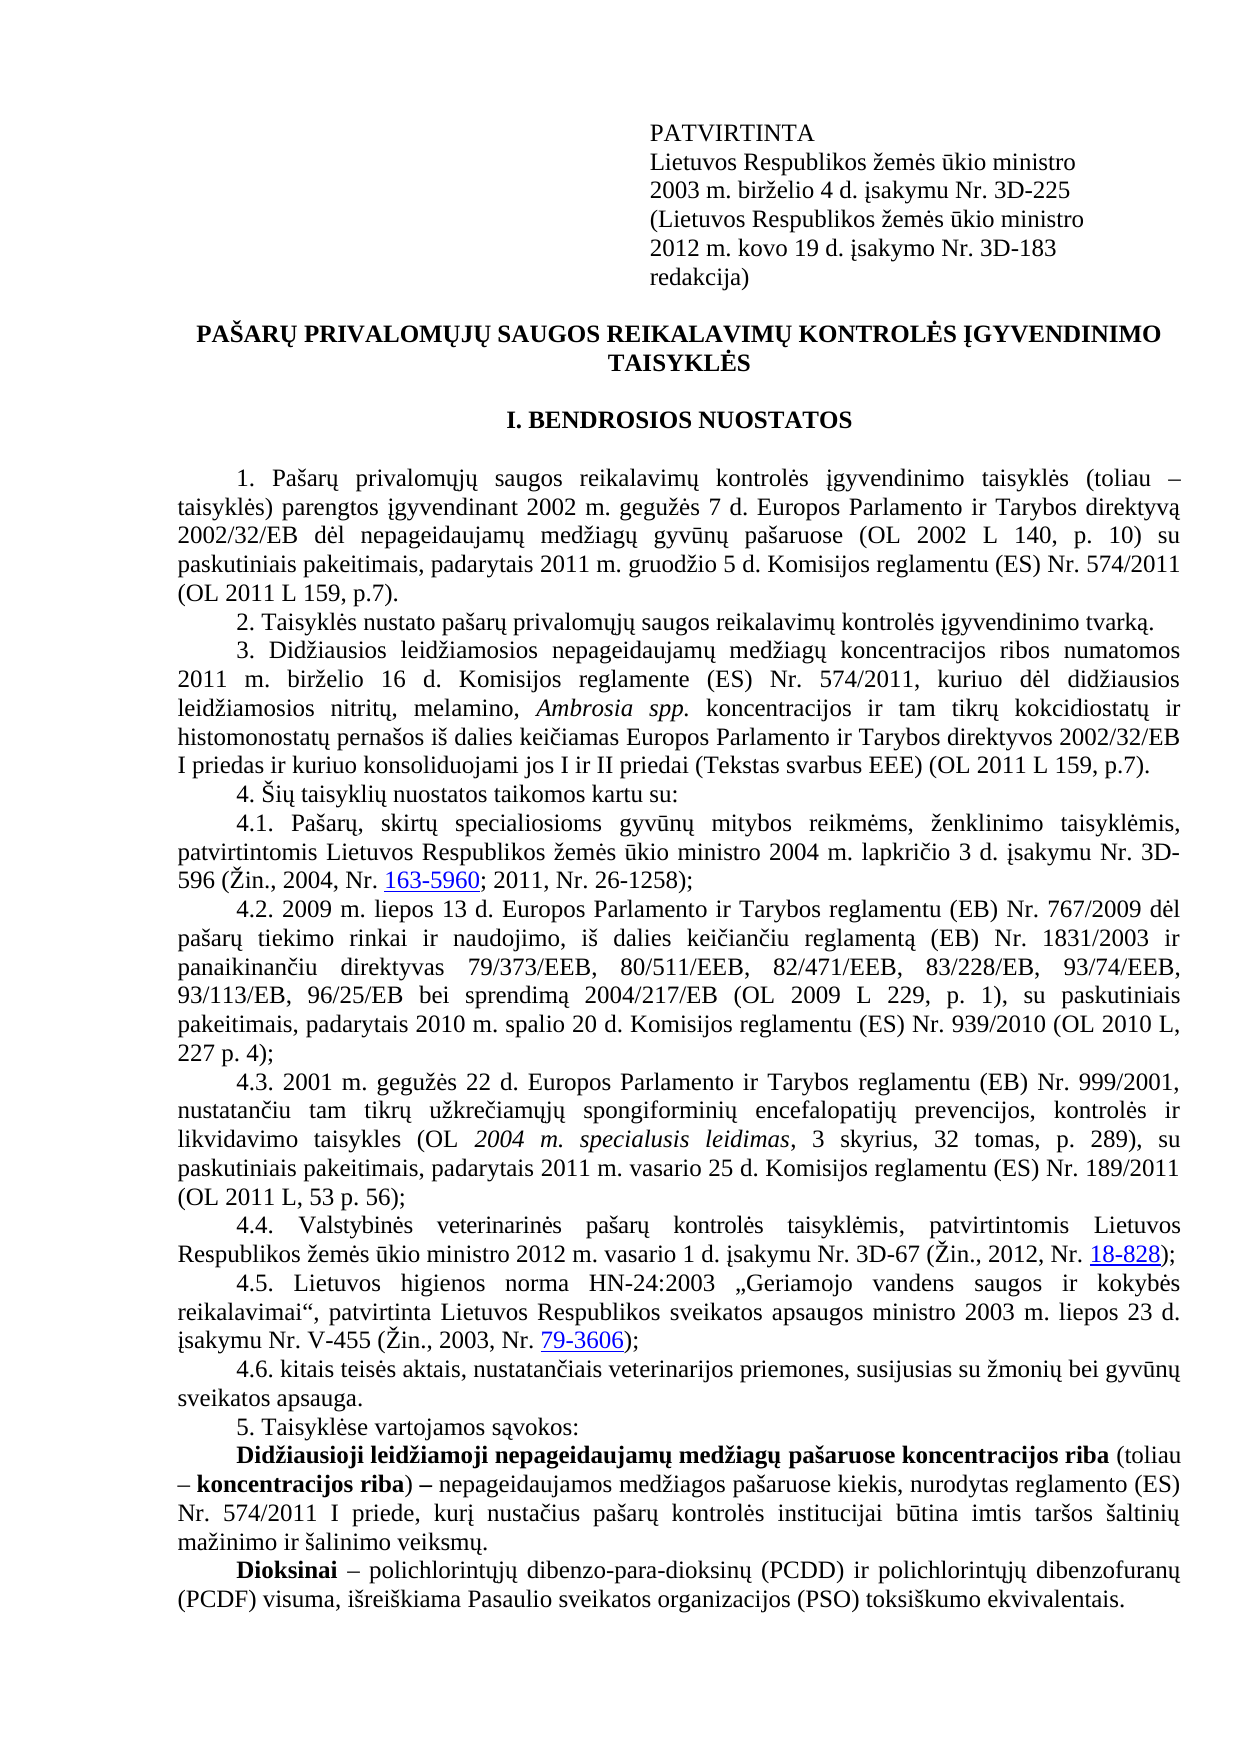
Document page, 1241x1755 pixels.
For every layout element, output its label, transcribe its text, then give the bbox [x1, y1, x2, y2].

text 4.2. 2009 m. liepos 13 d. Europos Parlamento ir Tarybos reglamentu (EB) Nr. 767/2009 dėl pašarų tiekimo rinkai ir naudojimo, iš dalies keičiančiu reglamentą (EB) Nr. 1831/2003 ir panaikinančiu direktyvas 79/373/EEB, 80/511/EEB, 82/471/EEB, 83/228/EB, 93/74/EEB, 93/113/EB, 96/25/EB bei sprendimą 2004/217/EB (OL 2009 L 229, p. 1), su paskutiniais pakeitimais, padarytais 2010 m. spalio 20 d. Komisijos reglamentu (ES) Nr. 939/2010 (OL 2010 L, 227 p. 4); [177, 894, 1181, 1067]
text I. BENDROSIOS NUOSTATOS [177, 406, 1181, 434]
text 4.4. Valstybinės veterinarinės pašarų kontrolės taisyklėmis, patvirtintomis Lietuvos Respublikos žemės ūkio ministro 2012 m. vasario 1 d. įsakymu Nr. 3D-67 (Žin., 2012, Nr. 18-828); [177, 1211, 1181, 1268]
text redakcija) [649, 262, 1181, 291]
text Didžiausioji leidžiamoji nepageidaujamų medžiagų pašaruose koncentracijos riba (toliau – koncentracijos riba) – nepageidaujamos medžiagos pašaruose kiekis, nurodytas reglamento (ES) Nr. 574/2011 I priede, kurį nustačius pašarų kontrolės institucijai būtina imtis taršos šaltinių mažinimo ir šalinimo veiksmų. [177, 1441, 1181, 1556]
text 5. Taisyklėse vartojamos sąvokos: [177, 1412, 1181, 1441]
text PAŠARŲ PRIVALOMŲJŲ SAUGOS REIKALAVIMŲ kontrolės įgyvendinimo taisyklės [177, 319, 1181, 377]
text 2. Taisyklės nustato pašarų privalomųjų saugos reikalavimų kontrolės įgyvendinimo tvarką. [177, 607, 1181, 636]
text 2003 m. birželio 4 d. įsakymu Nr. 3D-225 [649, 176, 1181, 204]
text 2012 m. kovo 19 d. įsakymo Nr. 3D-183 [649, 233, 1181, 262]
text 4.1. Pašarų, skirtų specialiosioms gyvūnų mitybos reikmėms, ženklinimo taisyklėmis, patvirtintomis Lietuvos Respublikos žemės ūkio ministro 2004 m. lapkričio 3 d. įsakymu Nr. 3D-596 (Žin., 2004, Nr. 163-5960; 2011, Nr. 26-1258); [177, 808, 1181, 894]
text (Lietuvos Respublikos žemės ūkio ministro [649, 204, 1181, 233]
text 4.3. 2001 m. gegužės 22 d. Europos Parlamento ir Tarybos reglamentu (EB) Nr. 999/2001, nustatančiu tam tikrų užkrečiamųjų spongiforminių encefalopatijų prevencijos, kontrolės ir likvidavimo taisykles (OL 2004 m. specialusis leidimas, 3 skyrius, 32 tomas, p. 289), su paskutiniais pakeitimais, padarytais 2011 m. vasario 25 d. Komisijos reglamentu (ES) Nr. 189/2011 (OL 2011 L, 53 p. 56); [177, 1067, 1181, 1211]
text 3. Didžiausios leidžiamosios nepageidaujamų medžiagų koncentracijos ribos numatomos 2011 m. birželio 16 d. Komisijos reglamente (ES) Nr. 574/2011, kuriuo dėl didžiausios leidžiamosios nitritų, melamino, Ambrosia spp. koncentracijos ir tam tikrų kokcidiostatų ir histomonostatų pernašos iš dalies keičiamas Europos Parlamento ir Tarybos direktyvos 2002/32/EB I priedas ir kuriuo konsoliduojami jos I ir II priedai (Tekstas svarbus EEE) (OL 2011 L 159, p.7). [177, 636, 1181, 779]
text 4. Šių taisyklių nuostatos taikomos kartu su: [177, 779, 1181, 808]
text Dioksinai – polichlorintųjų dibenzo-para-dioksinų (PCDD) ir polichlorintųjų dibenzofuranų (PCDF) visuma, išreiškiama Pasaulio sveikatos organizacijos (PSO) toksiškumo ekvivalentais. [177, 1556, 1181, 1613]
text 4.6. kitais teisės aktais, nustatančiais veterinarijos priemones, susijusias su žmonių bei gyvūnų sveikatos apsauga. [177, 1354, 1181, 1412]
text PATVIRTINTA [649, 118, 1181, 147]
text 1. Pašarų privalomųjų saugos reikalavimų kontrolės įgyvendinimo taisyklės (toliau – taisyklės) parengtos įgyvendinant 2002 m. gegužės 7 d. Europos Parlamento ir Tarybos direktyvą 2002/32/EB dėl nepageidaujamų medžiagų gyvūnų pašaruose (OL 2002 L 140, p. 10) su paskutiniais pakeitimais, padarytais 2011 m. gruodžio 5 d. Komisijos reglamentu (ES) Nr. 574/2011 (OL 2011 L 159, p.7). [177, 463, 1181, 607]
text Lietuvos Respublikos žemės ūkio ministro [649, 147, 1181, 176]
text 4.5. Lietuvos higienos norma HN-24:2003 „Geriamojo vandens saugos ir kokybės reikalavimai“, patvirtinta Lietuvos Respublikos sveikatos apsaugos ministro 2003 m. liepos 23 d. įsakymu Nr. V-455 (Žin., 2003, Nr. 79-3606); [177, 1268, 1181, 1354]
